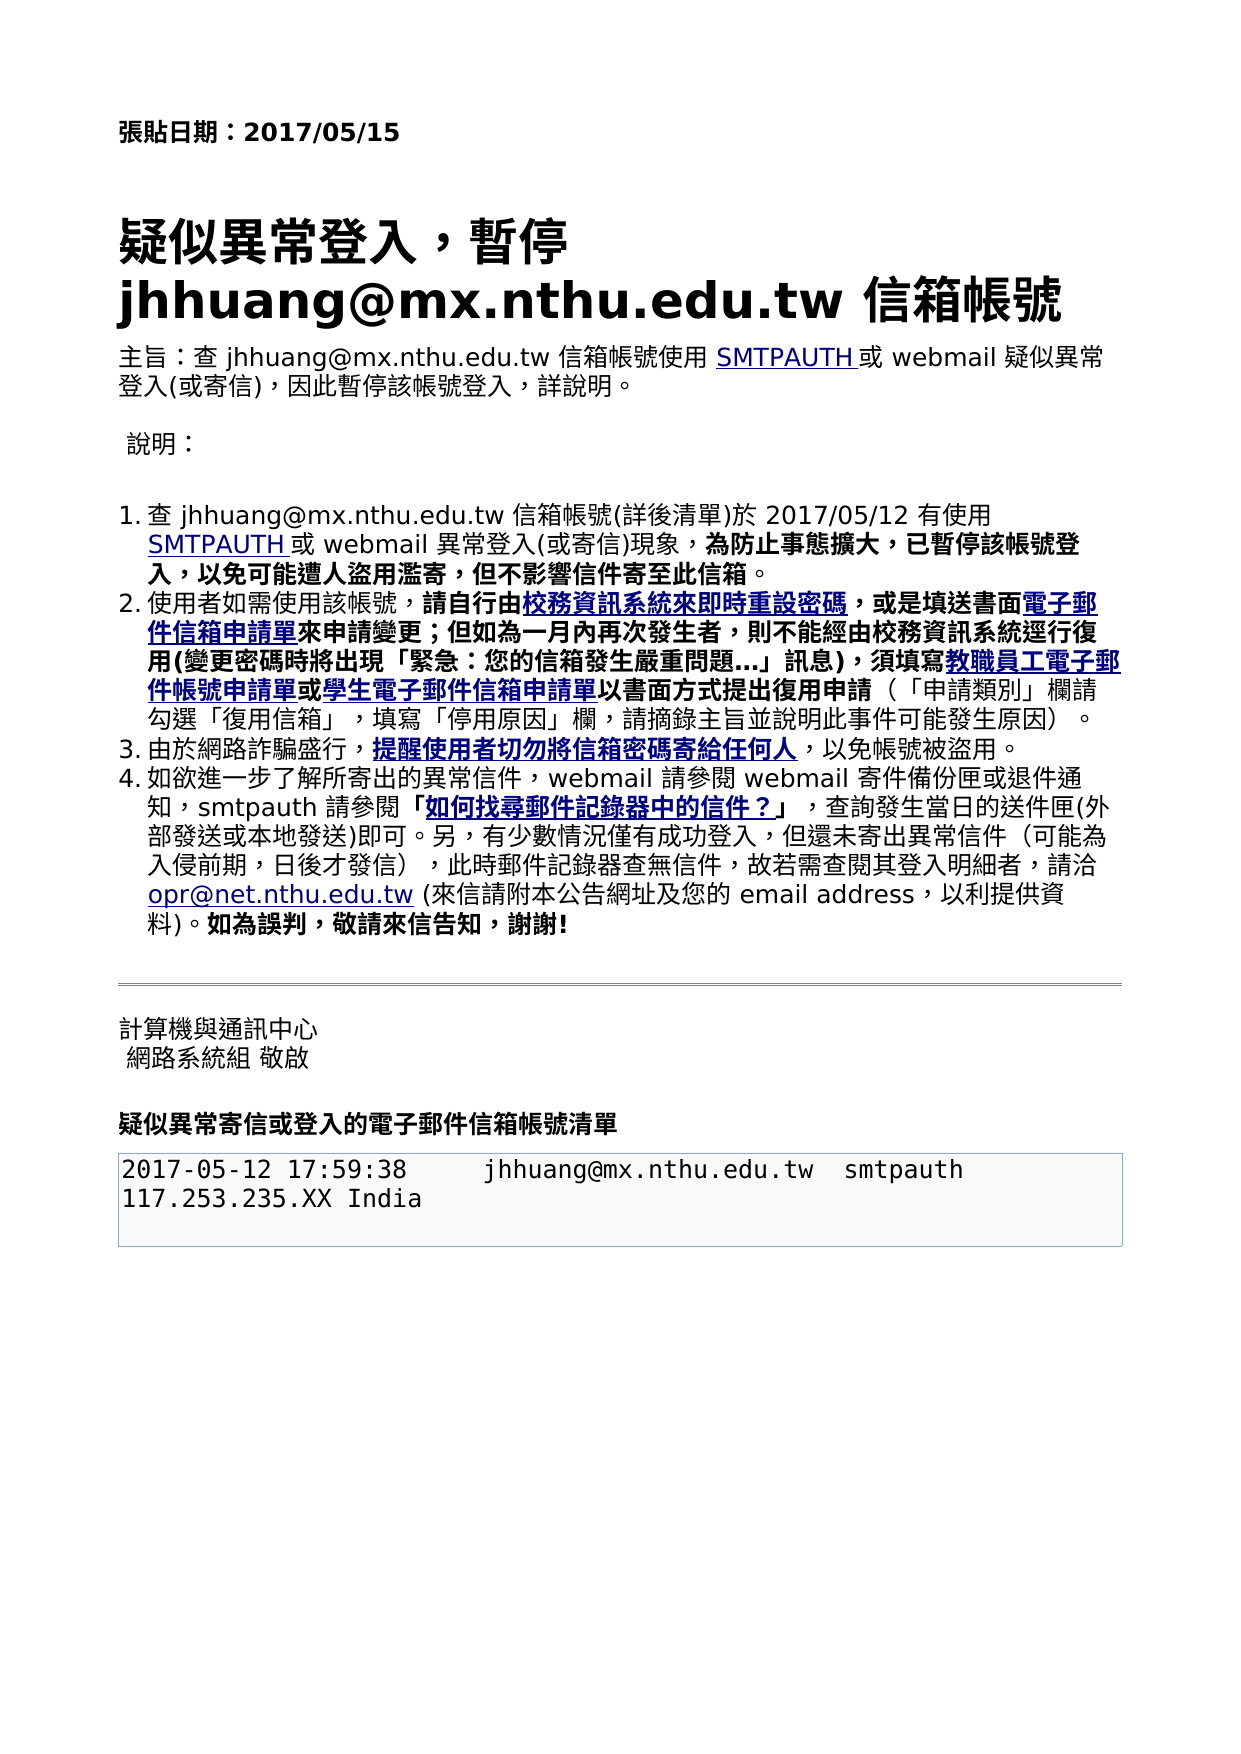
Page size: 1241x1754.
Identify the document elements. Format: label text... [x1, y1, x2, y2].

text 計算機與通訊中心 網路系統組 敬啟 [118, 1015, 1122, 1073]
text 2017-05-12 17:59:38 jhhuang@mx.nthu.edu.tw smtpauth 117.253.235.XX India [119, 1154, 1122, 1246]
subtitle 疑似異常寄信或登入的電子郵件信箱帳號清單 [118, 1111, 1122, 1140]
list 由於網路詐騙盛行，提醒使用者切勿將信箱密碼寄給任何人，以免帳號被盜用。 [118, 735, 1122, 764]
subtitle 疑似異常登入，暫停 jhhuang@mx.nthu.edu.tw 信箱帳號 [118, 214, 1122, 330]
list 查 jhhuang@mx.nthu.edu.tw 信箱帳號(詳後清單)於 2017/05/12 有使用 SMTPAUTH或 webmail 異常登入(或寄信)現象，為防止事態擴大，已暫停該帳號登入，以免可能遭人盜用濫寄，但不影響信件寄至此信箱。 [118, 502, 1122, 589]
list 如欲進一步了解所寄出的異常信件，webmail 請參閱 webmail 寄件備份匣或退件通知，smtpauth 請參閱「如何找尋郵件記錄器中的信件？」，查詢發生當日的送件匣(外部發送或本地發送)即可。另，有少數情況僅有成功登入，但還未寄出異常信件（可能為入侵前期，日後才發信），此時郵件記錄器查無信件，故若需查閱其登入明細者，請洽 opr@net.nthu.edu.tw (來信請附本公告網址及您的 email address，以利提供資料)。如為誤判，敬請來信告知，謝謝! [118, 764, 1122, 939]
text 主旨：查 jhhuang@mx.nthu.edu.tw 信箱帳號使用 SMTPAUTH或 webmail 疑似異常登入(或寄信)，因此暫停該帳號登入，詳說明。 說明： [118, 343, 1122, 459]
list 使用者如需使用該帳號，請自行由校務資訊系統來即時重設密碼，或是填送書面電子郵件信箱申請單來申請變更；但如為一月內再次發生者，則不能經由校務資訊系統逕行復用(變更密碼時將出現「緊急：您的信箱發生嚴重問題…」訊息)，須填寫教職員工電子郵件帳號申請單或學生電子郵件信箱申請單以書面方式提出復用申請（「申請類別」欄請勾選「復用信箱」，填寫「停用原因」欄，請摘錄主旨並說明此事件可能發生原因）。 [118, 589, 1122, 735]
text 張貼日期：2017/05/15 [118, 118, 1122, 176]
